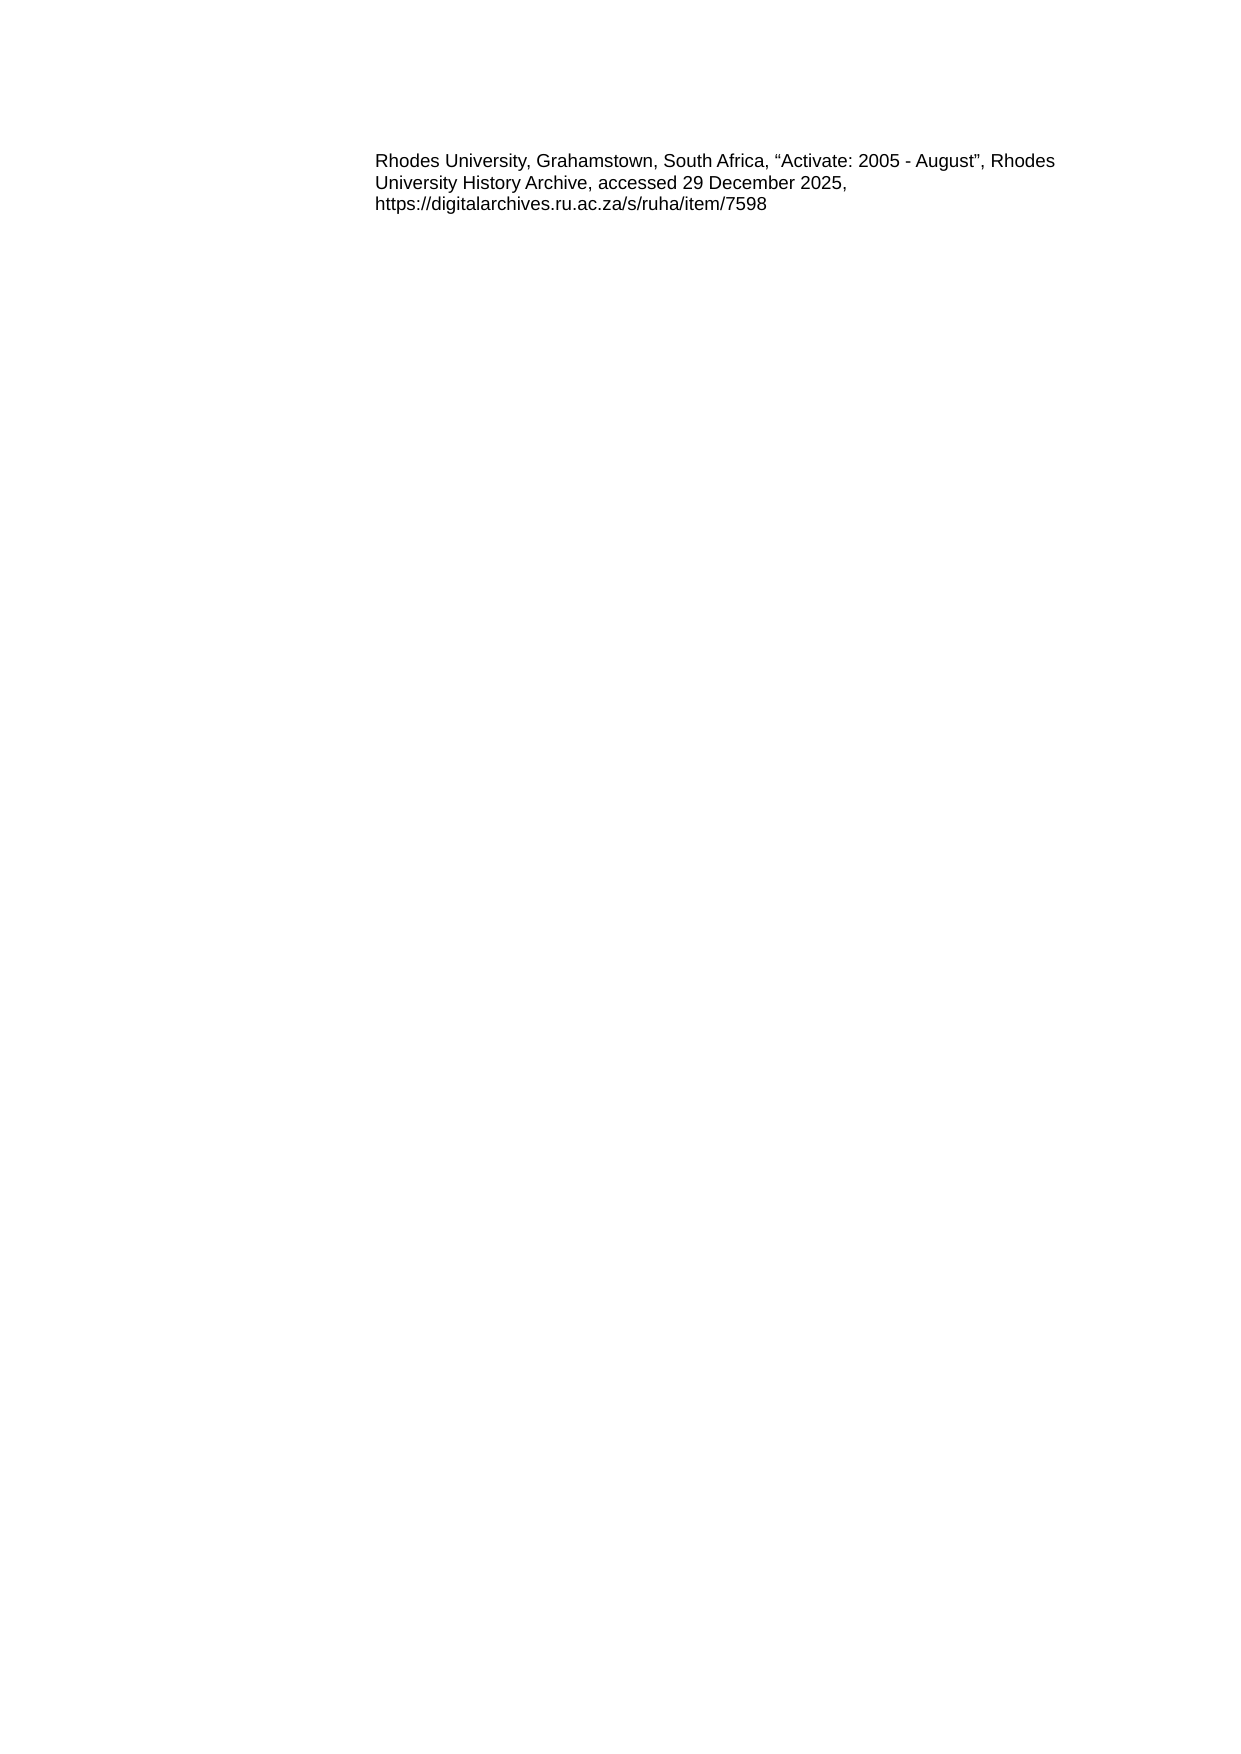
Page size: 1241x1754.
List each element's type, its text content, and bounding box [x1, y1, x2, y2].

text Rhodes University, Grahamstown, South Africa, “Activate: 2005 - August”, Rhodes University History Archive, accessed 29 December 2025, https://digitalarchives.ru.ac.za/s/ruha/item/7598 [375, 150, 1090, 215]
